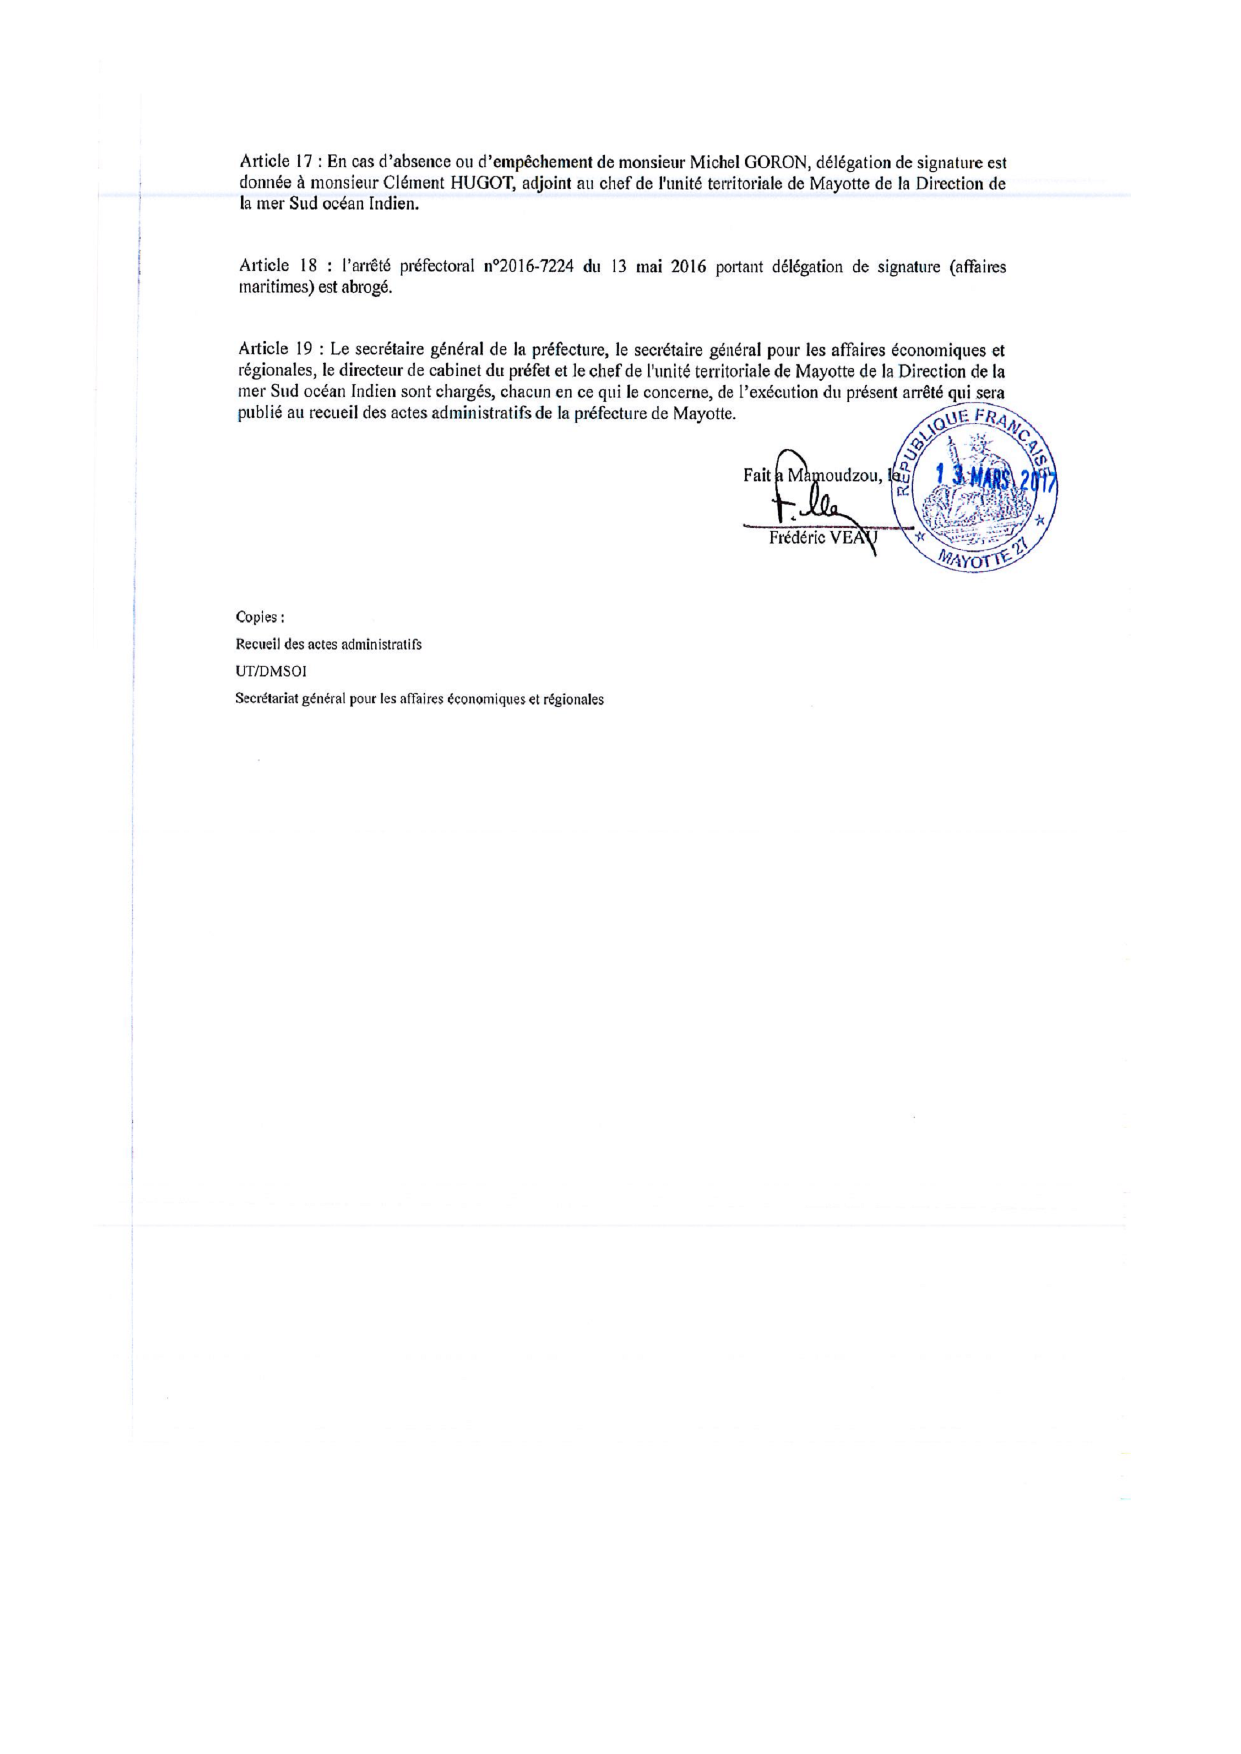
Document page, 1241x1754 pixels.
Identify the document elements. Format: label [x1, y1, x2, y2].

picture [91, 56, 1133, 1530]
